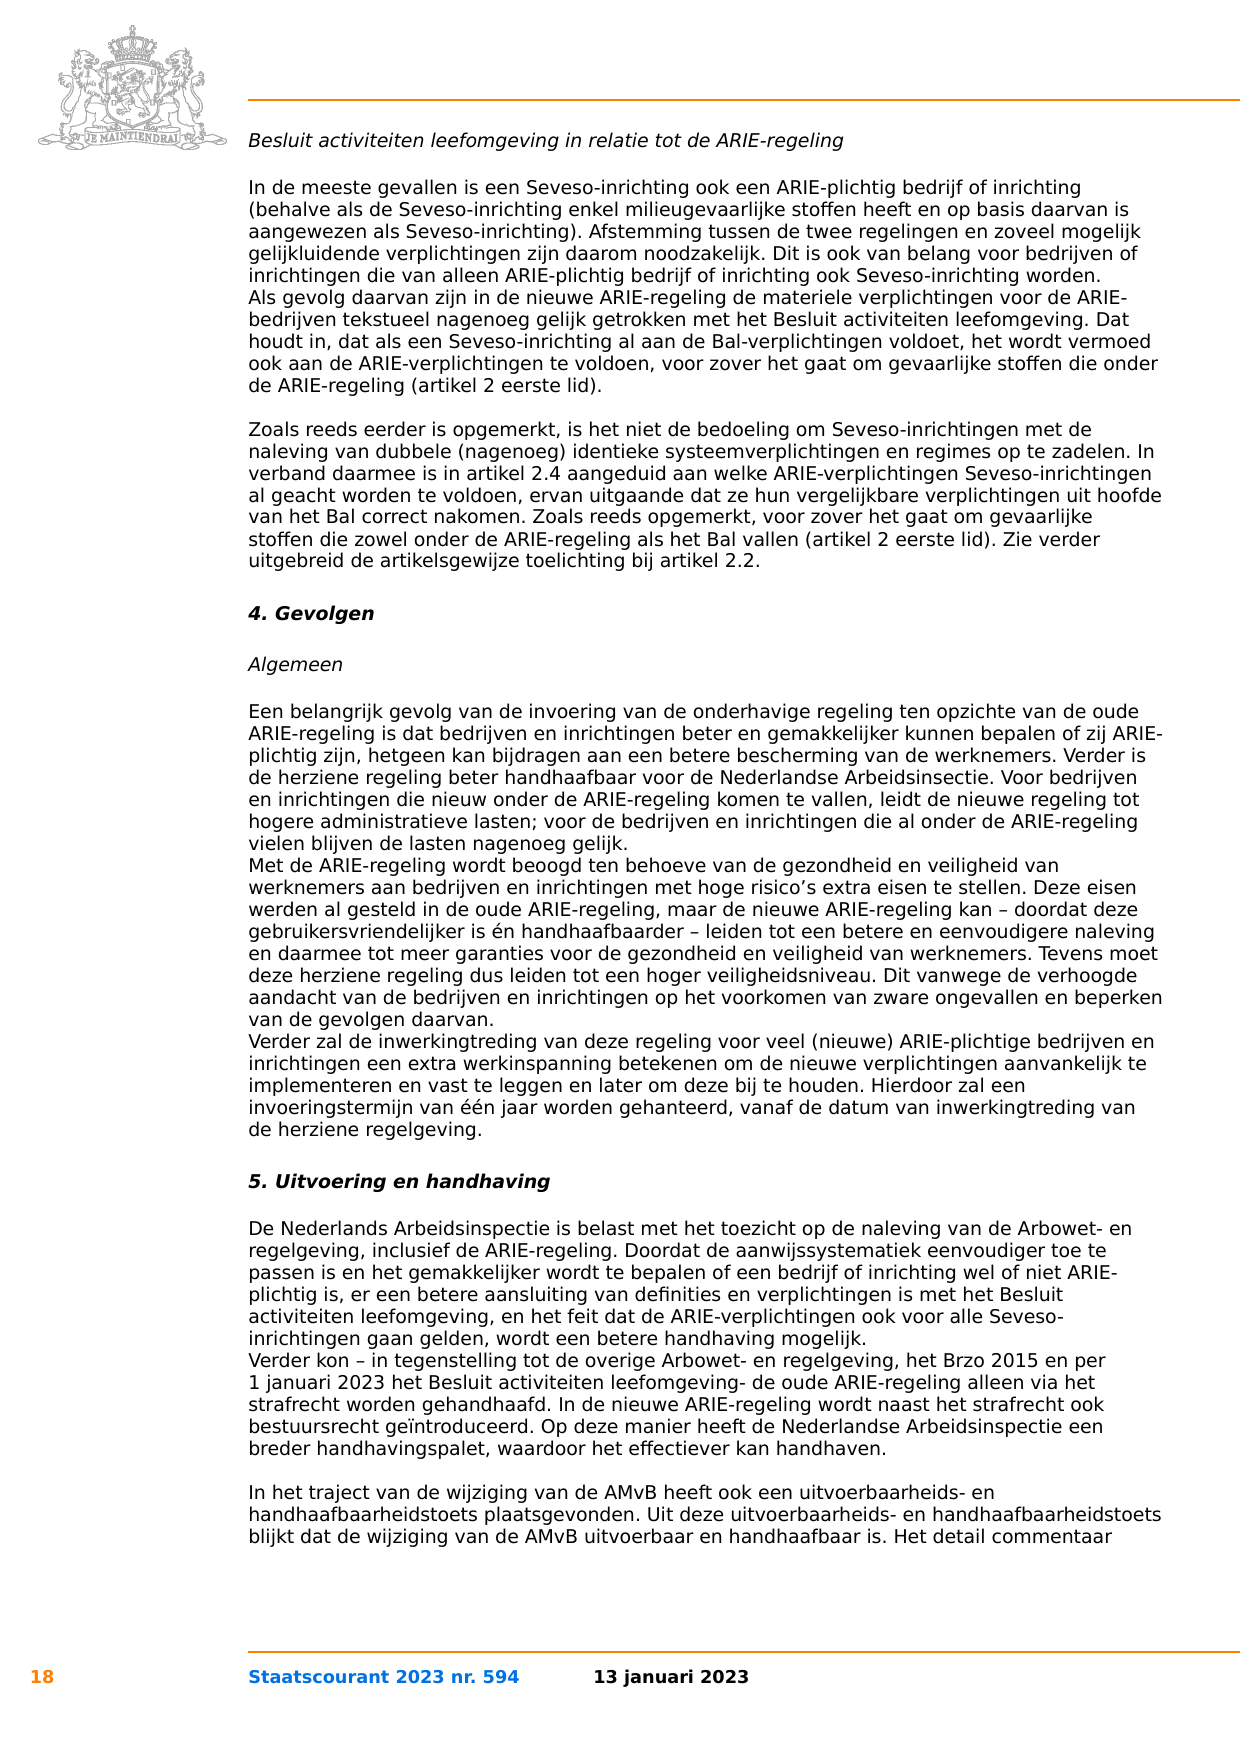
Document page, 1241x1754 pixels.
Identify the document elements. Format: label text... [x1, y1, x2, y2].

subtitle Algemeen [248, 654, 1163, 676]
text Met de ARIE-regeling wordt beoogd ten behoeve van de gezondheid en veiligheid van werknemers aan bedrijven en inrichtingen met hoge risico’s extra eisen te stellen. Deze eisen werden al gesteld in de oude ARIE-regeling, maar de nieuwe ARIE-regeling kan – doordat deze gebruikersvriendelijker is én handhaafbaarder – leiden tot een betere en eenvoudigere naleving en daarmee tot meer garanties voor de gezondheid en veiligheid van werknemers. Tevens moet deze herziene regeling dus leiden tot een hoger veiligheidsniveau. Dit vanwege de verhoogde aandacht van de bedrijven en inrichtingen op het voorkomen van zware ongevallen en beperken van de gevolgen daarvan. [248, 855, 1163, 1031]
text De Nederlands Arbeidsinspectie is belast met het toezicht op de naleving van de Arbowet- en regelgeving, inclusief de ARIE-regeling. Doordat de aanwijssystematiek eenvoudiger toe te passen is en het gemakkelijker wordt te bepalen of een bedrijf of inrichting wel of niet ARIE-plichtig is, er een betere aansluiting van definities en verplichtingen is met het Besluit activiteiten leefomgeving, en het feit dat de ARIE-verplichtingen ook voor alle Seveso-inrichtingen gaan gelden, wordt een betere handhaving mogelijk. [248, 1218, 1163, 1350]
subtitle 4. Gevolgen [248, 602, 1163, 624]
text Verder zal de inwerkingtreding van deze regeling voor veel (nieuwe) ARIE-plichtige bedrijven en inrichtingen een extra werkinspanning betekenen om de nieuwe verplichtingen aanvankelijk te implementeren en vast te leggen en later om deze bij te houden. Hierdoor zal een invoeringstermijn van één jaar worden gehanteerd, vanaf de datum van inwerkingtreding van de herziene regelgeving. [248, 1031, 1163, 1141]
text Een belangrijk gevolg van de invoering van de onderhavige regeling ten opzichte van de oude ARIE-regeling is dat bedrijven en inrichtingen beter en gemakkelijker kunnen bepalen of zij ARIE-plichtig zijn, hetgeen kan bijdragen aan een betere bescherming van de werknemers. Verder is de herziene regeling beter handhaafbaar voor de Nederlandse Arbeidsinsectie. Voor bedrijven en inrichtingen die nieuw onder de ARIE-regeling komen te vallen, leidt de nieuwe regeling tot hogere administratieve lasten; voor de bedrijven en inrichtingen die al onder de ARIE-regeling vielen blijven de lasten nagenoeg gelijk. [248, 701, 1163, 855]
subtitle Besluit activiteiten leefomgeving in relatie tot de ARIE-regeling [248, 130, 1163, 152]
text In het traject van de wijziging van de AMvB heeft ook een uitvoerbaarheids- en handhaafbaarheidstoets plaatsgevonden. Uit deze uitvoerbaarheids- en handhaafbaarheidstoets blijkt dat de wijziging van de AMvB uitvoerbaar en handhaafbaar is. Het detail commentaar [248, 1482, 1163, 1547]
text In de meeste gevallen is een Seveso-inrichting ook een ARIE-plichtig bedrijf of inrichting (behalve als de Seveso-inrichting enkel milieugevaarlijke stoffen heeft en op basis daarvan is aangewezen als Seveso-inrichting). Afstemming tussen de twee regelingen en zoveel mogelijk gelijkluidende verplichtingen zijn daarom noodzakelijk. Dit is ook van belang voor bedrijven of inrichtingen die van alleen ARIE-plichtig bedrijf of inrichting ook Seveso-inrichting worden. [248, 177, 1163, 287]
text Zoals reeds eerder is opgemerkt, is het niet de bedoeling om Seveso-inrichtingen met de naleving van dubbele (nagenoeg) identieke systeemverplichtingen en regimes op te zadelen. In verband daarmee is in artikel 2.4 aangeduid aan welke ARIE-verplichtingen Seveso-inrichtingen al geacht worden te voldoen, ervan uitgaande dat ze hun vergelijkbare verplichtingen uit hoofde van het Bal correct nakomen. Zoals reeds opgemerkt, voor zover het gaat om gevaarlijke stoffen die zowel onder de ARIE-regeling als het Bal vallen (artikel 2 eerste lid). Zie verder uitgebreid de artikelsgewijze toelichting bij artikel 2.2. [248, 418, 1163, 572]
text Verder kon – in tegenstelling tot de overige Arbowet- en regelgeving, het Brzo 2015 en per 1 januari 2023 het Besluit activiteiten leefomgeving- de oude ARIE-regeling alleen via het strafrecht worden gehandhaafd. In de nieuwe ARIE-regeling wordt naast het strafrecht ook bestuursrecht geïntroduceerd. Op deze manier heeft de Nederlandse Arbeidsinspectie een breder handhavingspalet, waardoor het effectiever kan handhaven. [248, 1350, 1163, 1460]
subtitle 5. Uitvoering en handhaving [248, 1171, 1163, 1193]
picture [38, 25, 227, 150]
text Als gevolg daarvan zijn in de nieuwe ARIE-regeling de materiele verplichtingen voor de ARIE-bedrijven tekstueel nagenoeg gelijk getrokken met het Besluit activiteiten leefomgeving. Dat houdt in, dat als een Seveso-inrichting al aan de Bal-verplichtingen voldoet, het wordt vermoed ook aan de ARIE-verplichtingen te voldoen, voor zover het gaat om gevaarlijke stoffen die onder de ARIE-regeling (artikel 2 eerste lid). [248, 287, 1163, 397]
